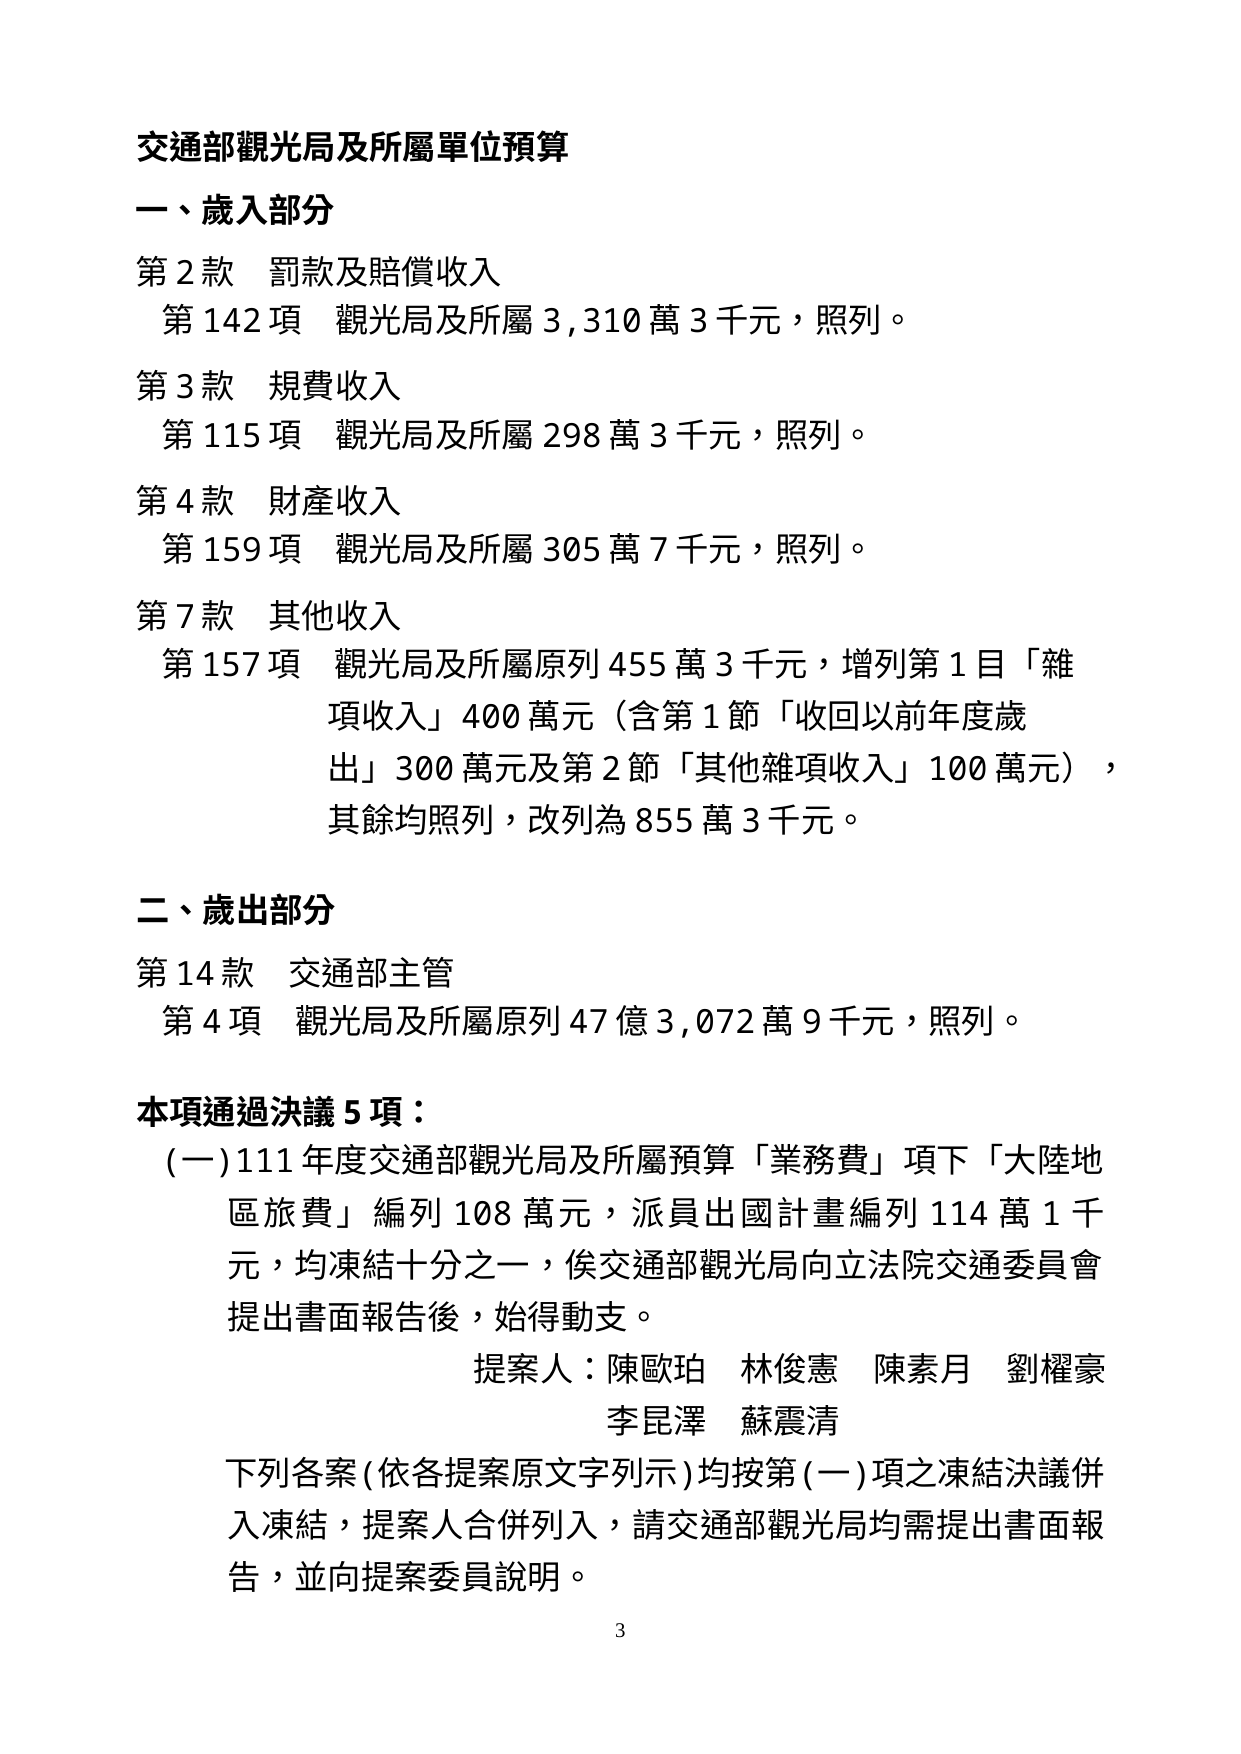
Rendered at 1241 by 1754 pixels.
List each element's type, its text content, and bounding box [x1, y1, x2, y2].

text 第3款 規費收入 [135, 343, 1104, 405]
text 第7款 其他收入 [135, 572, 1104, 634]
text 第14款 交通部主管 [135, 929, 1104, 992]
text 第159項 觀光局及所屬305萬7千元，照列。 [128, 520, 1104, 572]
text 第4款 財產收入 [135, 457, 1104, 520]
text 提案人：陳歐珀 林俊憲 陳素月 劉櫂豪 李昆澤 蘇震清 [473, 1339, 1117, 1444]
subtitle 下列各案(依各提案原文字列示)均按第(一)項之凍結決議併入凍結，提案人合併列入，請交通部觀光局均需提出書面報告，並向提案委員說明。 [224, 1444, 1104, 1600]
text 第4項 觀光局及所屬原列47億3,072萬9千元，照列。 [128, 992, 1104, 1044]
text 本項通過決議5項： [136, 1069, 1104, 1131]
text 交通部觀光局及所屬單位預算 [136, 103, 1104, 166]
text 第142項 觀光局及所屬3,310萬3千元，照列。 [128, 291, 1104, 343]
text 二、歲出部分 [136, 867, 1104, 929]
text 一、歲入部分 [135, 166, 1104, 228]
text 第157項 觀光局及所屬原列455萬3千元，增列第1目「雜項收入」400萬元（含第1節「收回以前年度歲出」300萬元及第2節「其他雜項收入」100萬元），其餘均照列，改列為855萬3千元。 [161, 634, 1104, 843]
text 第2款 罰款及賠償收入 [135, 228, 1104, 291]
subtitle (一)111年度交通部觀光局及所屬預算「業務費」項下「大陸地區旅費」編列108萬元，派員出國計畫編列114萬1千元，均凍結十分之一，俟交通部觀光局向立法院交通委員會提出書面報告後，始得動支。 [161, 1131, 1104, 1339]
text 第115項 觀光局及所屬298萬3千元，照列。 [128, 405, 1104, 457]
